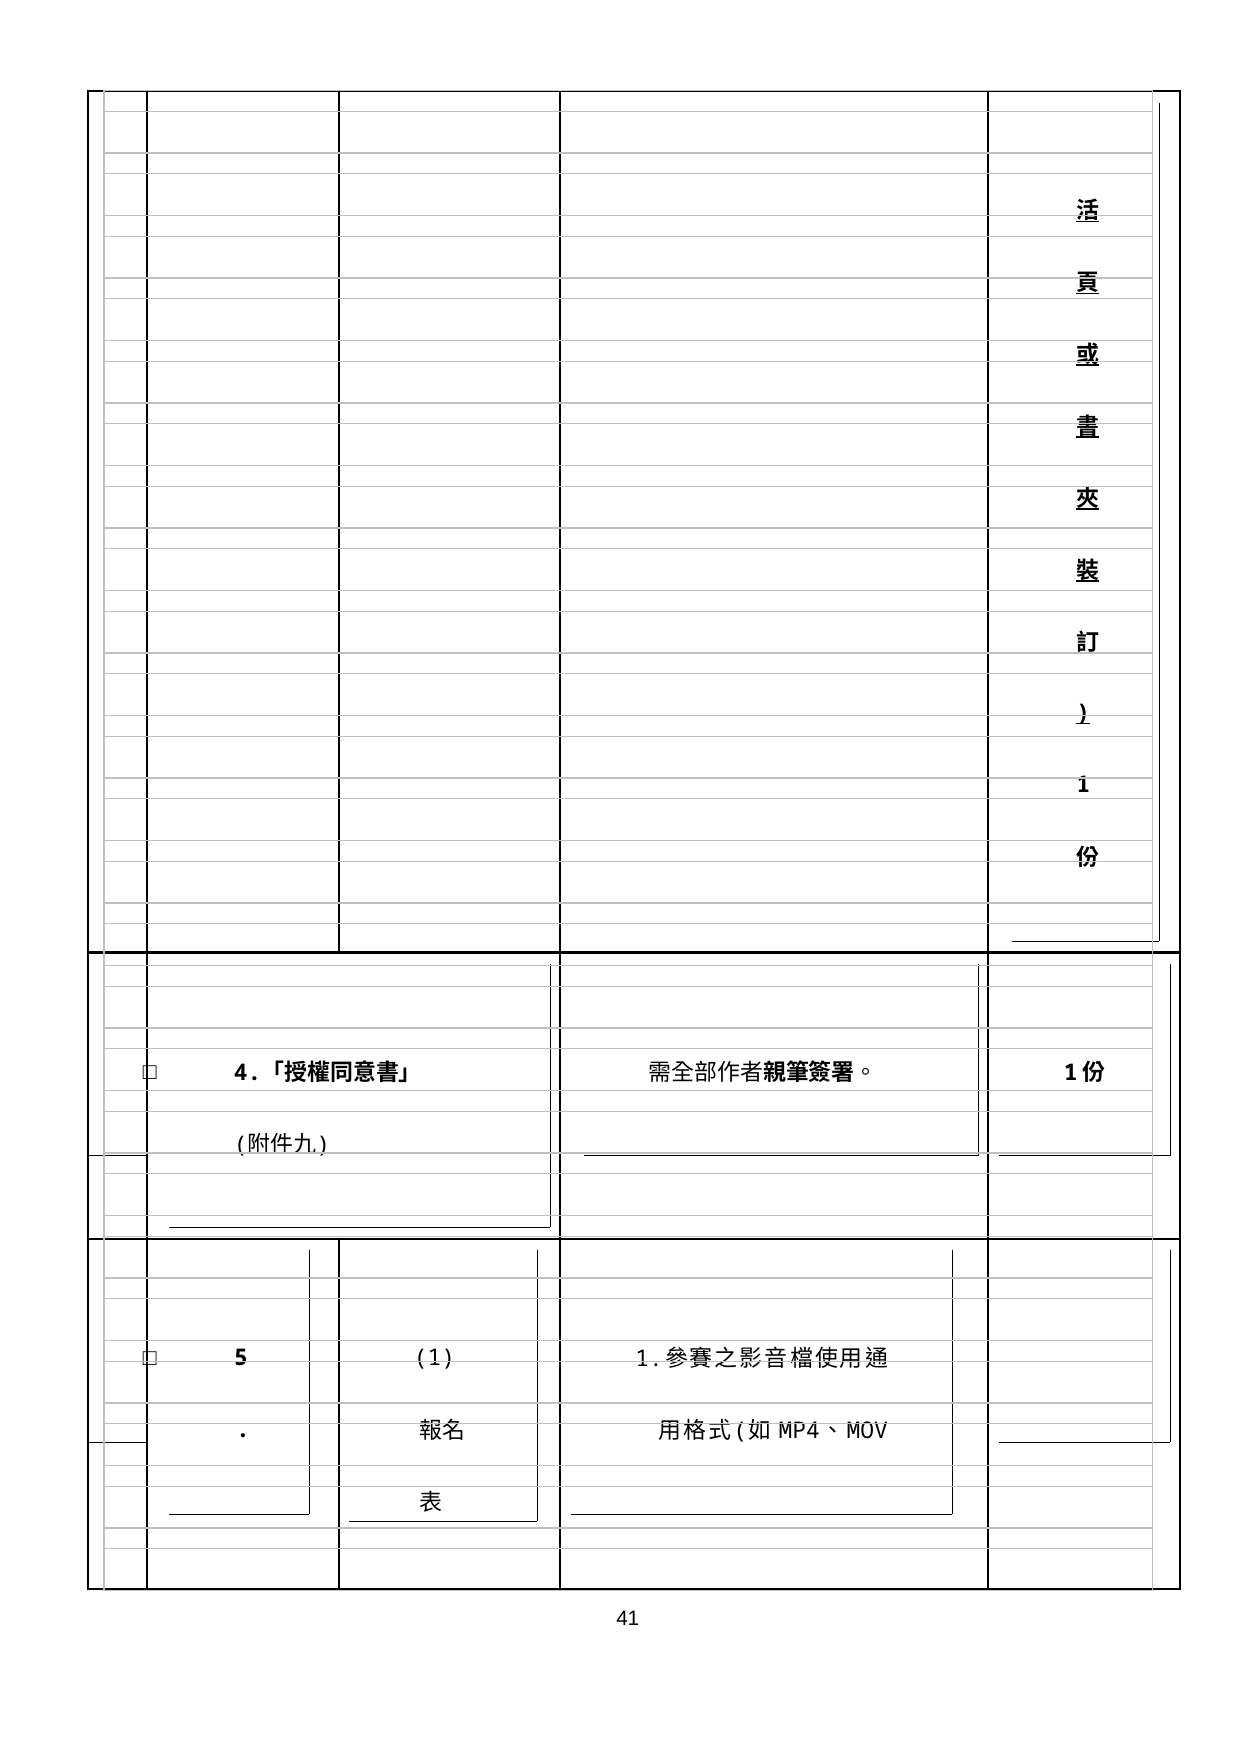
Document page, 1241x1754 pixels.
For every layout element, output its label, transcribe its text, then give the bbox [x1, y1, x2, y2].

table_cell □ [105, 487, 146, 527]
table_cell (2) 報導題材設計 [340, 341, 559, 361]
table_cell [1153, 954, 1179, 1238]
table_cell 需填寫作品簡介、新聞報導(約500字新聞報導，搭配3至5張照片及圖說)、教學歷程、學習成效評估等。 [561, 862, 987, 902]
table_cell [561, 1091, 978, 1111]
table_cell (2) 報導題材設計 [340, 591, 559, 611]
table_cell [989, 1466, 1152, 1486]
table_cell □ [105, 299, 146, 340]
table_cell □ [105, 279, 146, 298]
table_cell [989, 1362, 1152, 1402]
table_cell [561, 1174, 987, 1215]
table_cell 5.影音與全文資料電子檔 [148, 1299, 309, 1340]
table_cell (1) 報名表 (2) 報導題材設計 (3) 授權同意書 [340, 1279, 537, 1298]
table_cell (1)～(2)請依序編列頁碼 於每頁下方居中位置，並裝訂成冊 ( 裝訂規格A4，一律採膠裝或釘書機側釘，不受理活頁或書夾裝訂)1份 [989, 216, 1152, 236]
table_cell □ [105, 654, 146, 673]
table_cell 需填寫作品簡介、新聞報導(約500字新聞報導，搭配3至5張照片及圖說)、教學歷程、學習成效評估等。 [561, 549, 987, 590]
table_cell 5.影音與全文資料電子檔 [310, 1341, 338, 1361]
table_cell 5.影音與全文資料電子檔 [148, 1240, 338, 1277]
table_cell 1.參賽之影音檔使用通用格式(如MP4、MOV格式)，上傳至YouTube，並設為「不公開」，並將影片連結填至報名表。 2.全文資料需確實填寫並轉Word檔、PDF檔，授權同意書請全部作者皆需親筆簽署後(掃描成PDF檔)。請將上開資料電子檔上傳至連結：https://reurl.cc/jQKrED [561, 1466, 952, 1486]
table_cell □ [105, 1424, 146, 1442]
table_cell □ [89, 1156, 103, 1238]
table_cell 需填寫作品簡介、新聞報導(約500字新聞報導，搭配3至5張照片及圖說)、教學歷程、學習成效評估等。 [561, 529, 987, 548]
table_cell (2) 報導題材設計 [340, 92, 559, 111]
table_cell [989, 1174, 1152, 1215]
table_cell (1) 報名表 (2) 報導題材設計 (3) 授權同意書 [340, 1299, 537, 1340]
table_cell 需填寫作品簡介、新聞報導(約500字新聞報導，搭配3至5張照片及圖說)、教學歷程、學習成效評估等。 [561, 341, 987, 361]
table_cell 5.影音與全文資料電子檔 [148, 1362, 309, 1402]
table_cell [989, 1404, 1152, 1423]
table_cell [561, 1112, 978, 1152]
table_cell 4.「授權同意書」 (附件九) [551, 1112, 559, 1152]
table_cell 3.作品格式 表件 (附件四) [148, 112, 338, 152]
table_cell 5.影音與全文資料電子檔 [148, 1341, 309, 1361]
table_cell 需填寫作品簡介、新聞報導(約500字新聞報導，搭配3至5張照片及圖說)、教學歷程、學習成效評估等。 [561, 362, 987, 402]
table_cell 5.影音與全文資料電子檔 [310, 1424, 338, 1465]
table_cell (1)～(2)請依序編列頁碼 於每頁下方居中位置，並裝訂成冊 ( 裝訂規格A4，一律採膠裝或釘書機側釘，不受理活頁或書夾裝訂)1份 [989, 112, 1152, 152]
table_cell [989, 1341, 1152, 1361]
table_cell 需填寫作品簡介、新聞報導(約500字新聞報導，搭配3至5張照片及圖說)、教學歷程、學習成效評估等。 [561, 404, 987, 423]
table_cell 1.參賽之影音檔使用通用格式(如MP4、MOV格式)，上傳至YouTube，並設為「不公開」，並將影片連結填至報名表。 2.全文資料需確實填寫並轉Word檔、PDF檔，授權同意書請全部作者皆需親筆簽署後(掃描成PDF檔)。請將上開資料電子檔上傳至連結：https://reurl.cc/jQKrED [561, 1404, 952, 1423]
table_cell (1)～(2)請依序編列頁碼 於每頁下方居中位置，並裝訂成冊 ( 裝訂規格A4，一律採膠裝或釘書機側釘，不受理活頁或書夾裝訂)1份 [989, 424, 1152, 465]
table_cell 需填寫作品簡介、新聞報導(約500字新聞報導，搭配3至5張照片及圖說)、教學歷程、學習成效評估等。 [561, 654, 987, 673]
table_cell 1.參賽之影音檔使用通用格式(如MP4、MOV格式)，上傳至YouTube，並設為「不公開」，並將影片連結填至報名表。 2.全文資料需確實填寫並轉Word檔、PDF檔，授權同意書請全部作者皆需親筆簽署後(掃描成PDF檔)。請將上開資料電子檔上傳至連結：https://reurl.cc/jQKrED [561, 1240, 987, 1277]
table_cell □ [105, 966, 146, 986]
table_cell 5.影音與全文資料電子檔 [148, 1549, 338, 1588]
table_cell (2) 報導題材設計 [340, 529, 559, 548]
table_cell (2) 報導題材設計 [340, 612, 559, 652]
table_cell [989, 1240, 1152, 1277]
table_cell 5.影音與全文資料電子檔 [310, 1466, 338, 1486]
table_cell □ [105, 862, 146, 902]
table_cell □ [105, 529, 146, 548]
table_cell 4.「授權同意書」 (附件九) [148, 1174, 550, 1215]
table_cell 3.作品格式 表件 (附件四) [148, 174, 338, 215]
table_cell □ [105, 1216, 146, 1236]
table_cell 3.作品格式 表件 (附件四) [148, 612, 338, 652]
table_cell 5.影音與全文資料電子檔 [310, 1404, 338, 1423]
table_cell (1) 報名表 (2) 報導題材設計 (3) 授權同意書 [538, 1299, 559, 1340]
table_cell (2) 報導題材設計 [340, 674, 559, 715]
table_cell 4.「授權同意書」 (附件九) [551, 1049, 559, 1090]
table_cell (1) 報名表 (2) 報導題材設計 (3) 授權同意書 [340, 1424, 537, 1465]
table_cell □ [105, 1240, 146, 1277]
table_cell 4.「授權同意書」 (附件九) [148, 987, 550, 1027]
table_cell 需填寫作品簡介、新聞報導(約500字新聞報導，搭配3至5張照片及圖說)、教學歷程、學習成效評估等。 [561, 92, 987, 111]
table_cell 5.影音與全文資料電子檔 [148, 1424, 309, 1465]
table_cell 3.作品格式 表件 (附件四) [148, 362, 338, 402]
table_cell (1) 報名表 (2) 報導題材設計 (3) 授權同意書 [340, 1487, 559, 1527]
table_cell □ [105, 1487, 146, 1527]
table_cell 4.「授權同意書」 (附件九) [148, 1091, 550, 1111]
table_cell (2) 報導題材設計 [340, 779, 559, 798]
table_cell 3.作品格式 表件 (附件四) [148, 841, 338, 861]
table_cell (2) 報導題材設計 [340, 841, 559, 861]
table_cell 1.參賽之影音檔使用通用格式(如MP4、MOV格式)，上傳至YouTube，並設為「不公開」，並將影片連結填至報名表。 2.全文資料需確實填寫並轉Word檔、PDF檔，授權同意書請全部作者皆需親筆簽署後(掃描成PDF檔)。請將上開資料電子檔上傳至連結：https://reurl.cc/jQKrED [561, 1279, 952, 1298]
table_cell 需填寫作品簡介、新聞報導(約500字新聞報導，搭配3至5張照片及圖說)、教學歷程、學習成效評估等。 [561, 612, 987, 652]
table_cell (1) 報名表 (2) 報導題材設計 (3) 授權同意書 [340, 1362, 537, 1402]
table_cell [989, 954, 1152, 965]
table_cell (2) 報導題材設計 [340, 862, 559, 902]
table_cell 3.作品格式 表件 (附件四) [148, 591, 338, 611]
table_cell □ [105, 1341, 146, 1361]
table_cell 5.影音與全文資料電子檔 [148, 1529, 338, 1548]
table_cell [989, 1299, 1152, 1340]
table_cell (2) 報導題材設計 [340, 654, 559, 673]
table_cell 3.作品格式 表件 (附件四) [148, 154, 338, 173]
table_cell 需填寫作品簡介、新聞報導(約500字新聞報導，搭配3至5張照片及圖說)、教學歷程、學習成效評估等。 [561, 299, 987, 340]
table_cell 1.參賽之影音檔使用通用格式(如MP4、MOV格式)，上傳至YouTube，並設為「不公開」，並將影片連結填至報名表。 2.全文資料需確實填寫並轉Word檔、PDF檔，授權同意書請全部作者皆需親筆簽署後(掃描成PDF檔)。請將上開資料電子檔上傳至連結：https://reurl.cc/jQKrED [561, 1424, 952, 1465]
table_cell (1)～(2)請依序編列頁碼 於每頁下方居中位置，並裝訂成冊 ( 裝訂規格A4，一律採膠裝或釘書機側釘，不受理活頁或書夾裝訂)1份 [989, 237, 1152, 277]
table_cell □ [105, 549, 146, 590]
table_cell 需填寫作品簡介、新聞報導(約500字新聞報導，搭配3至5張照片及圖說)、教學歷程、學習成效評估等。 [561, 487, 987, 527]
table_cell (1)～(2)請依序編列頁碼 於每頁下方居中位置，並裝訂成冊 ( 裝訂規格A4，一律採膠裝或釘書機側釘，不受理活頁或書夾裝訂)1份 [989, 674, 1152, 715]
table_cell 5.影音與全文資料電子檔 [148, 1466, 309, 1486]
table_cell 需填寫作品簡介、新聞報導(約500字新聞報導，搭配3至5張照片及圖說)、教學歷程、學習成效評估等。 [561, 716, 987, 736]
table_cell 需填寫作品簡介、新聞報導(約500字新聞報導，搭配3至5張照片及圖說)、教學歷程、學習成效評估等。 [561, 174, 987, 215]
table_cell 4.「授權同意書」 (附件九) [148, 1049, 550, 1090]
table_cell □ [105, 1112, 146, 1152]
table_cell 需填寫作品簡介、新聞報導(約500字新聞報導，搭配3至5張照片及圖說)、教學歷程、學習成效評估等。 [561, 674, 987, 715]
table_cell 4.「授權同意書」 (附件九) [148, 1154, 550, 1173]
table_cell (1)～(2)請依序編列頁碼 於每頁下方居中位置，並裝訂成冊 ( 裝訂規格A4，一律採膠裝或釘書機側釘，不受理活頁或書夾裝訂)1份 [989, 591, 1152, 611]
table_cell 5.影音與全文資料電子檔 [310, 1279, 338, 1298]
table_cell □ [105, 1049, 146, 1090]
table_cell (2) 報導題材設計 [340, 716, 559, 736]
table_cell 5.影音與全文資料電子檔 [310, 1362, 338, 1402]
table_cell 4.「授權同意書」 (附件九) [148, 1216, 559, 1236]
table_cell □ [89, 1443, 103, 1588]
table_cell (1)～(2)請依序編列頁碼 於每頁下方居中位置，並裝訂成冊 ( 裝訂規格A4，一律採膠裝或釘書機側釘，不受理活頁或書夾裝訂)1份 [989, 299, 1152, 340]
table_cell (1)～(2)請依序編列頁碼 於每頁下方居中位置，並裝訂成冊 ( 裝訂規格A4，一律採膠裝或釘書機側釘，不受理活頁或書夾裝訂)1份 [989, 487, 1152, 527]
table_cell (1) 報名表 (2) 報導題材設計 (3) 授權同意書 [538, 1424, 559, 1465]
table_cell [979, 1049, 987, 1090]
table_cell □ [89, 1240, 103, 1442]
table_cell (1) 報名表 (2) 報導題材設計 (3) 授權同意書 [340, 1404, 537, 1423]
table_cell 4.「授權同意書」 (附件九) [551, 1174, 559, 1215]
table_cell □ [105, 1156, 146, 1173]
table_cell 1.參賽之影音檔使用通用格式(如MP4、MOV格式)，上傳至YouTube，並設為「不公開」，並將影片連結填至報名表。 2.全文資料需確實填寫並轉Word檔、PDF檔，授權同意書請全部作者皆需親筆簽署後(掃描成PDF檔)。請將上開資料電子檔上傳至連結：https://reurl.cc/jQKrED [561, 1549, 987, 1588]
table_cell □ [105, 112, 146, 152]
table_cell 1.參賽之影音檔使用通用格式(如MP4、MOV格式)，上傳至YouTube，並設為「不公開」，並將影片連結填至報名表。 2.全文資料需確實填寫並轉Word檔、PDF檔，授權同意書請全部作者皆需親筆簽署後(掃描成PDF檔)。請將上開資料電子檔上傳至連結：https://reurl.cc/jQKrED [561, 1299, 952, 1340]
table_cell □ [105, 1091, 146, 1111]
table_cell □ [105, 716, 146, 736]
table_cell (2) 報導題材設計 [340, 404, 559, 423]
table_cell □ [105, 904, 146, 923]
table_cell 4.「授權同意書」 (附件九) [148, 1029, 550, 1048]
table_cell [989, 1279, 1152, 1298]
table_cell (1)～(2)請依序編列頁碼 於每頁下方居中位置，並裝訂成冊 ( 裝訂規格A4，一律採膠裝或釘書機側釘，不受理活頁或書夾裝訂)1份 [989, 799, 1152, 840]
table_cell [989, 1091, 1152, 1111]
table_cell [561, 1216, 987, 1236]
table_cell □ [105, 612, 146, 652]
table_cell (1) 報名表 (2) 報導題材設計 (3) 授權同意書 [340, 1466, 537, 1486]
table_cell 3.作品格式 表件 (附件四) [148, 279, 338, 298]
table_cell (2) 報導題材設計 [340, 737, 559, 777]
table_cell [989, 1112, 1152, 1152]
table_cell □ [105, 237, 146, 277]
table_cell □ [105, 466, 146, 486]
table_cell (1)～(2)請依序編列頁碼 於每頁下方居中位置，並裝訂成冊 ( 裝訂規格A4，一律採膠裝或釘書機側釘，不受理活頁或書夾裝訂)1份 [989, 404, 1152, 423]
table_cell (1)～(2)請依序編列頁碼 於每頁下方居中位置，並裝訂成冊 ( 裝訂規格A4，一律採膠裝或釘書機側釘，不受理活頁或書夾裝訂)1份 [989, 612, 1152, 652]
table_cell 需填寫作品簡介、新聞報導(約500字新聞報導，搭配3至5張照片及圖說)、教學歷程、學習成效評估等。 [561, 591, 987, 611]
table_cell 需全部作者親筆簽署。 [561, 1049, 978, 1090]
table_cell [561, 1029, 978, 1048]
table_cell □ [105, 424, 146, 465]
table_cell [979, 1112, 987, 1152]
table_cell 3.作品格式 表件 (附件四) [148, 237, 338, 277]
table_cell □ [105, 1299, 146, 1340]
table_cell (2) 報導題材設計 [340, 487, 559, 527]
table_cell [979, 987, 987, 1027]
table_cell □ [105, 341, 146, 361]
table_cell 3.作品格式 表件 (附件四) [148, 674, 338, 715]
table_cell (2) 報導題材設計 [340, 466, 559, 486]
table_cell (1)～(2)請依序編列頁碼 於每頁下方居中位置，並裝訂成冊 ( 裝訂規格A4，一律採膠裝或釘書機側釘，不受理活頁或書夾裝訂)1份 [1153, 92, 1179, 951]
table_cell 3.作品格式 表件 (附件四) [148, 424, 338, 465]
table_cell □ [89, 954, 103, 1155]
table_cell (1)～(2)請依序編列頁碼 於每頁下方居中位置，並裝訂成冊 ( 裝訂規格A4，一律採膠裝或釘書機側釘，不受理活頁或書夾裝訂)1份 [989, 549, 1152, 590]
table_cell 1.參賽之影音檔使用通用格式(如MP4、MOV格式)，上傳至YouTube，並設為「不公開」，並將影片連結填至報名表。 2.全文資料需確實填寫並轉Word檔、PDF檔，授權同意書請全部作者皆需親筆簽署後(掃描成PDF檔)。請將上開資料電子檔上傳至連結：https://reurl.cc/jQKrED [561, 1487, 987, 1527]
table_cell 5.影音與全文資料電子檔 [148, 1487, 338, 1527]
table_cell [989, 1424, 1152, 1465]
table_cell 3.作品格式 表件 (附件四) [148, 216, 338, 236]
table_cell (1)～(2)請依序編列頁碼 於每頁下方居中位置，並裝訂成冊 ( 裝訂規格A4，一律採膠裝或釘書機側釘，不受理活頁或書夾裝訂)1份 [989, 362, 1152, 402]
table_cell □ [105, 1404, 146, 1423]
table_cell □ [105, 1279, 146, 1298]
table_cell □ [105, 924, 146, 951]
table_cell 3.作品格式 表件 (附件四) [148, 299, 338, 340]
table_cell (2) 報導題材設計 [340, 174, 559, 215]
table_cell 3.作品格式 表件 (附件四) [148, 529, 338, 548]
table_cell (2) 報導題材設計 [340, 299, 559, 340]
table_cell □ [105, 1443, 146, 1465]
table_cell [989, 1549, 1152, 1588]
table_cell (1)～(2)請依序編列頁碼 於每頁下方居中位置，並裝訂成冊 ( 裝訂規格A4，一律採膠裝或釘書機側釘，不受理活頁或書夾裝訂)1份 [989, 174, 1152, 215]
table_cell □ [105, 154, 146, 173]
table_cell 3.作品格式 表件 (附件四) [148, 487, 338, 527]
table_cell (1)～(2)請依序編列頁碼 於每頁下方居中位置，並裝訂成冊 ( 裝訂規格A4，一律採膠裝或釘書機側釘，不受理活頁或書夾裝訂)1份 [989, 529, 1152, 548]
table_cell (1)～(2)請依序編列頁碼 於每頁下方居中位置，並裝訂成冊 ( 裝訂規格A4，一律採膠裝或釘書機側釘，不受理活頁或書夾裝訂)1份 [989, 466, 1152, 486]
table_cell 需填寫作品簡介、新聞報導(約500字新聞報導，搭配3至5張照片及圖說)、教學歷程、學習成效評估等。 [561, 924, 987, 951]
table_cell 1.參賽之影音檔使用通用格式(如MP4、MOV格式)，上傳至YouTube，並設為「不公開」，並將影片連結填至報名表。 2.全文資料需確實填寫並轉Word檔、PDF檔，授權同意書請全部作者皆需親筆簽署後(掃描成PDF檔)。請將上開資料電子檔上傳至連結：https://reurl.cc/jQKrED [561, 1529, 987, 1548]
table_cell (1)～(2)請依序編列頁碼 於每頁下方居中位置，並裝訂成冊 ( 裝訂規格A4，一律採膠裝或釘書機側釘，不受理活頁或書夾裝訂)1份 [989, 341, 1152, 361]
table_cell [989, 1529, 1152, 1548]
table_cell [561, 966, 978, 986]
table_cell (2) 報導題材設計 [340, 279, 559, 298]
table_cell (1)～(2)請依序編列頁碼 於每頁下方居中位置，並裝訂成冊 ( 裝訂規格A4，一律採膠裝或釘書機側釘，不受理活頁或書夾裝訂)1份 [989, 841, 1152, 861]
table_cell [989, 1029, 1152, 1048]
table_cell 3.作品格式 表件 (附件四) [148, 92, 338, 111]
table_cell □ [105, 591, 146, 611]
table_cell [561, 987, 978, 1027]
table_cell (1) 報名表 (2) 報導題材設計 (3) 授權同意書 [538, 1362, 559, 1402]
table_cell □ [105, 362, 146, 402]
table_cell (1)～(2)請依序編列頁碼 於每頁下方居中位置，並裝訂成冊 ( 裝訂規格A4，一律採膠裝或釘書機側釘，不受理活頁或書夾裝訂)1份 [989, 279, 1152, 298]
table_cell □ [105, 404, 146, 423]
table_cell 需填寫作品簡介、新聞報導(約500字新聞報導，搭配3至5張照片及圖說)、教學歷程、學習成效評估等。 [561, 799, 987, 840]
table_cell (1)～(2)請依序編列頁碼 於每頁下方居中位置，並裝訂成冊 ( 裝訂規格A4，一律採膠裝或釘書機側釘，不受理活頁或書夾裝訂)1份 [989, 654, 1152, 673]
table_cell (2) 報導題材設計 [340, 154, 559, 173]
table_cell 1.參賽之影音檔使用通用格式(如MP4、MOV格式)，上傳至YouTube，並設為「不公開」，並將影片連結填至報名表。 2.全文資料需確實填寫並轉Word檔、PDF檔，授權同意書請全部作者皆需親筆簽署後(掃描成PDF檔)。請將上開資料電子檔上傳至連結：https://reurl.cc/jQKrED [561, 1362, 952, 1402]
table_cell 4.「授權同意書」 (附件九) [551, 987, 559, 1027]
table_cell □ [105, 1029, 146, 1048]
table_cell [989, 966, 1152, 986]
table_cell [561, 1154, 987, 1173]
table_cell 需填寫作品簡介、新聞報導(約500字新聞報導，搭配3至5張照片及圖說)、教學歷程、學習成效評估等。 [561, 904, 987, 923]
table_cell 需填寫作品簡介、新聞報導(約500字新聞報導，搭配3至5張照片及圖說)、教學歷程、學習成效評估等。 [561, 216, 987, 236]
table_cell (2) 報導題材設計 [340, 362, 559, 402]
table_cell (1) 報名表 (2) 報導題材設計 (3) 授權同意書 [340, 1549, 559, 1588]
table_cell □ [105, 174, 146, 215]
table_cell □ [105, 799, 146, 840]
table_cell □ [105, 674, 146, 715]
table_cell 3.作品格式 表件 (附件四) [148, 799, 338, 840]
table_cell 需填寫作品簡介、新聞報導(約500字新聞報導，搭配3至5張照片及圖說)、教學歷程、學習成效評估等。 [561, 154, 987, 173]
table_cell 3.作品格式 表件 (附件四) [148, 862, 338, 902]
table_cell □ [105, 737, 146, 777]
table_cell 1份 [989, 1049, 1152, 1090]
table_cell (1)～(2)請依序編列頁碼 於每頁下方居中位置，並裝訂成冊 ( 裝訂規格A4，一律採膠裝或釘書機側釘，不受理活頁或書夾裝訂)1份 [989, 154, 1152, 173]
table_cell 3.作品格式 表件 (附件四) [148, 924, 338, 951]
table_cell □ [105, 841, 146, 861]
table_cell (1)～(2)請依序編列頁碼 於每頁下方居中位置，並裝訂成冊 ( 裝訂規格A4，一律採膠裝或釘書機側釘，不受理活頁或書夾裝訂)1份 [989, 737, 1152, 777]
table_cell 3.作品格式 表件 (附件四) [148, 904, 338, 923]
table_cell [989, 1487, 1152, 1527]
table_cell □ [105, 1174, 146, 1215]
table_cell 需填寫作品簡介、新聞報導(約500字新聞報導，搭配3至5張照片及圖說)、教學歷程、學習成效評估等。 [561, 424, 987, 465]
table_cell 4.「授權同意書」 (附件九) [148, 966, 550, 986]
table_cell (2) 報導題材設計 [340, 216, 559, 236]
table_cell (2) 報導題材設計 [340, 424, 559, 465]
table_cell 需填寫作品簡介、新聞報導(約500字新聞報導，搭配3至5張照片及圖說)、教學歷程、學習成效評估等。 [561, 779, 987, 798]
table_cell □ [105, 1549, 146, 1588]
table_cell (1)～(2)請依序編列頁碼 於每頁下方居中位置，並裝訂成冊 ( 裝訂規格A4，一律採膠裝或釘書機側釘，不受理活頁或書夾裝訂)1份 [989, 862, 1152, 902]
table_cell (2) 報導題材設計 [340, 924, 559, 951]
table_cell 3.作品格式 表件 (附件四) [148, 466, 338, 486]
table_cell (1)～(2)請依序編列頁碼 於每頁下方居中位置，並裝訂成冊 ( 裝訂規格A4，一律採膠裝或釘書機側釘，不受理活頁或書夾裝訂)1份 [989, 716, 1152, 736]
table_cell (2) 報導題材設計 [340, 237, 559, 277]
table_cell □ [105, 1466, 146, 1486]
table_cell (2) 報導題材設計 [340, 112, 559, 152]
table_cell 5.影音與全文資料電子檔 [148, 1279, 309, 1298]
table_cell 3.作品格式 表件 (附件四) [148, 404, 338, 423]
table_cell □ [105, 1362, 146, 1402]
table_cell □ [89, 92, 103, 951]
table_cell (1)～(2)請依序編列頁碼 於每頁下方居中位置，並裝訂成冊 ( 裝訂規格A4，一律採膠裝或釘書機側釘，不受理活頁或書夾裝訂)1份 [989, 904, 1152, 923]
table_cell □ [105, 216, 146, 236]
table_cell 3.作品格式 表件 (附件四) [148, 654, 338, 673]
table_cell [989, 1216, 1152, 1236]
table_cell 需填寫作品簡介、新聞報導(約500字新聞報導，搭配3至5張照片及圖說)、教學歷程、學習成效評估等。 [561, 841, 987, 861]
table_cell (1) 報名表 (2) 報導題材設計 (3) 授權同意書 [340, 1341, 537, 1361]
table_cell [989, 1154, 1152, 1173]
table_cell 5.影音與全文資料電子檔 [310, 1299, 338, 1340]
table_cell 需填寫作品簡介、新聞報導(約500字新聞報導，搭配3至5張照片及圖說)、教學歷程、學習成效評估等。 [561, 466, 987, 486]
table_cell (1) 報名表 (2) 報導題材設計 (3) 授權同意書 [340, 1240, 559, 1277]
table_cell [561, 954, 987, 965]
table_cell 需填寫作品簡介、新聞報導(約500字新聞報導，搭配3至5張照片及圖說)、教學歷程、學習成效評估等。 [561, 237, 987, 277]
table_cell [1153, 1240, 1179, 1588]
table_cell □ [105, 954, 146, 965]
table_cell (1) 報名表 (2) 報導題材設計 (3) 授權同意書 [340, 1529, 559, 1548]
table_cell (1)～(2)請依序編列頁碼 於每頁下方居中位置，並裝訂成冊 ( 裝訂規格A4，一律採膠裝或釘書機側釘，不受理活頁或書夾裝訂)1份 [989, 92, 1152, 111]
table_cell 需填寫作品簡介、新聞報導(約500字新聞報導，搭配3至5張照片及圖說)、教學歷程、學習成效評估等。 [561, 112, 987, 152]
table_cell 3.作品格式 表件 (附件四) [148, 716, 338, 736]
table_cell (2) 報導題材設計 [340, 799, 559, 840]
table_cell 需填寫作品簡介、新聞報導(約500字新聞報導，搭配3至5張照片及圖說)、教學歷程、學習成效評估等。 [561, 737, 987, 777]
table_cell 3.作品格式 表件 (附件四) [148, 737, 338, 777]
table_cell 3.作品格式 表件 (附件四) [148, 549, 338, 590]
table_cell (2) 報導題材設計 [340, 904, 559, 923]
table_cell 3.作品格式 表件 (附件四) [148, 779, 338, 798]
table_cell 4.「授權同意書」 (附件九) [148, 1112, 550, 1152]
table_cell (2) 報導題材設計 [340, 549, 559, 590]
table_cell 1.參賽之影音檔使用通用格式(如MP4、MOV格式)，上傳至YouTube，並設為「不公開」，並將影片連結填至報名表。 2.全文資料需確實填寫並轉Word檔、PDF檔，授權同意書請全部作者皆需親筆簽署後(掃描成PDF檔)。請將上開資料電子檔上傳至連結：https://reurl.cc/jQKrED [561, 1341, 952, 1361]
table_cell (1)～(2)請依序編列頁碼 於每頁下方居中位置，並裝訂成冊 ( 裝訂規格A4，一律採膠裝或釘書機側釘，不受理活頁或書夾裝訂)1份 [989, 924, 1152, 951]
table_cell 需填寫作品簡介、新聞報導(約500字新聞報導，搭配3至5張照片及圖說)、教學歷程、學習成效評估等。 [561, 279, 987, 298]
table_cell (1)～(2)請依序編列頁碼 於每頁下方居中位置，並裝訂成冊 ( 裝訂規格A4，一律採膠裝或釘書機側釘，不受理活頁或書夾裝訂)1份 [989, 779, 1152, 798]
table_cell □ [105, 987, 146, 1027]
table_cell 5.影音與全文資料電子檔 [148, 1404, 309, 1423]
table_cell [989, 987, 1152, 1027]
table_cell 4.「授權同意書」 (附件九) [148, 954, 559, 965]
table_cell □ [105, 1529, 146, 1548]
table_cell □ [105, 92, 146, 111]
table_cell 3.作品格式 表件 (附件四) [148, 341, 338, 361]
table_cell □ [105, 779, 146, 798]
